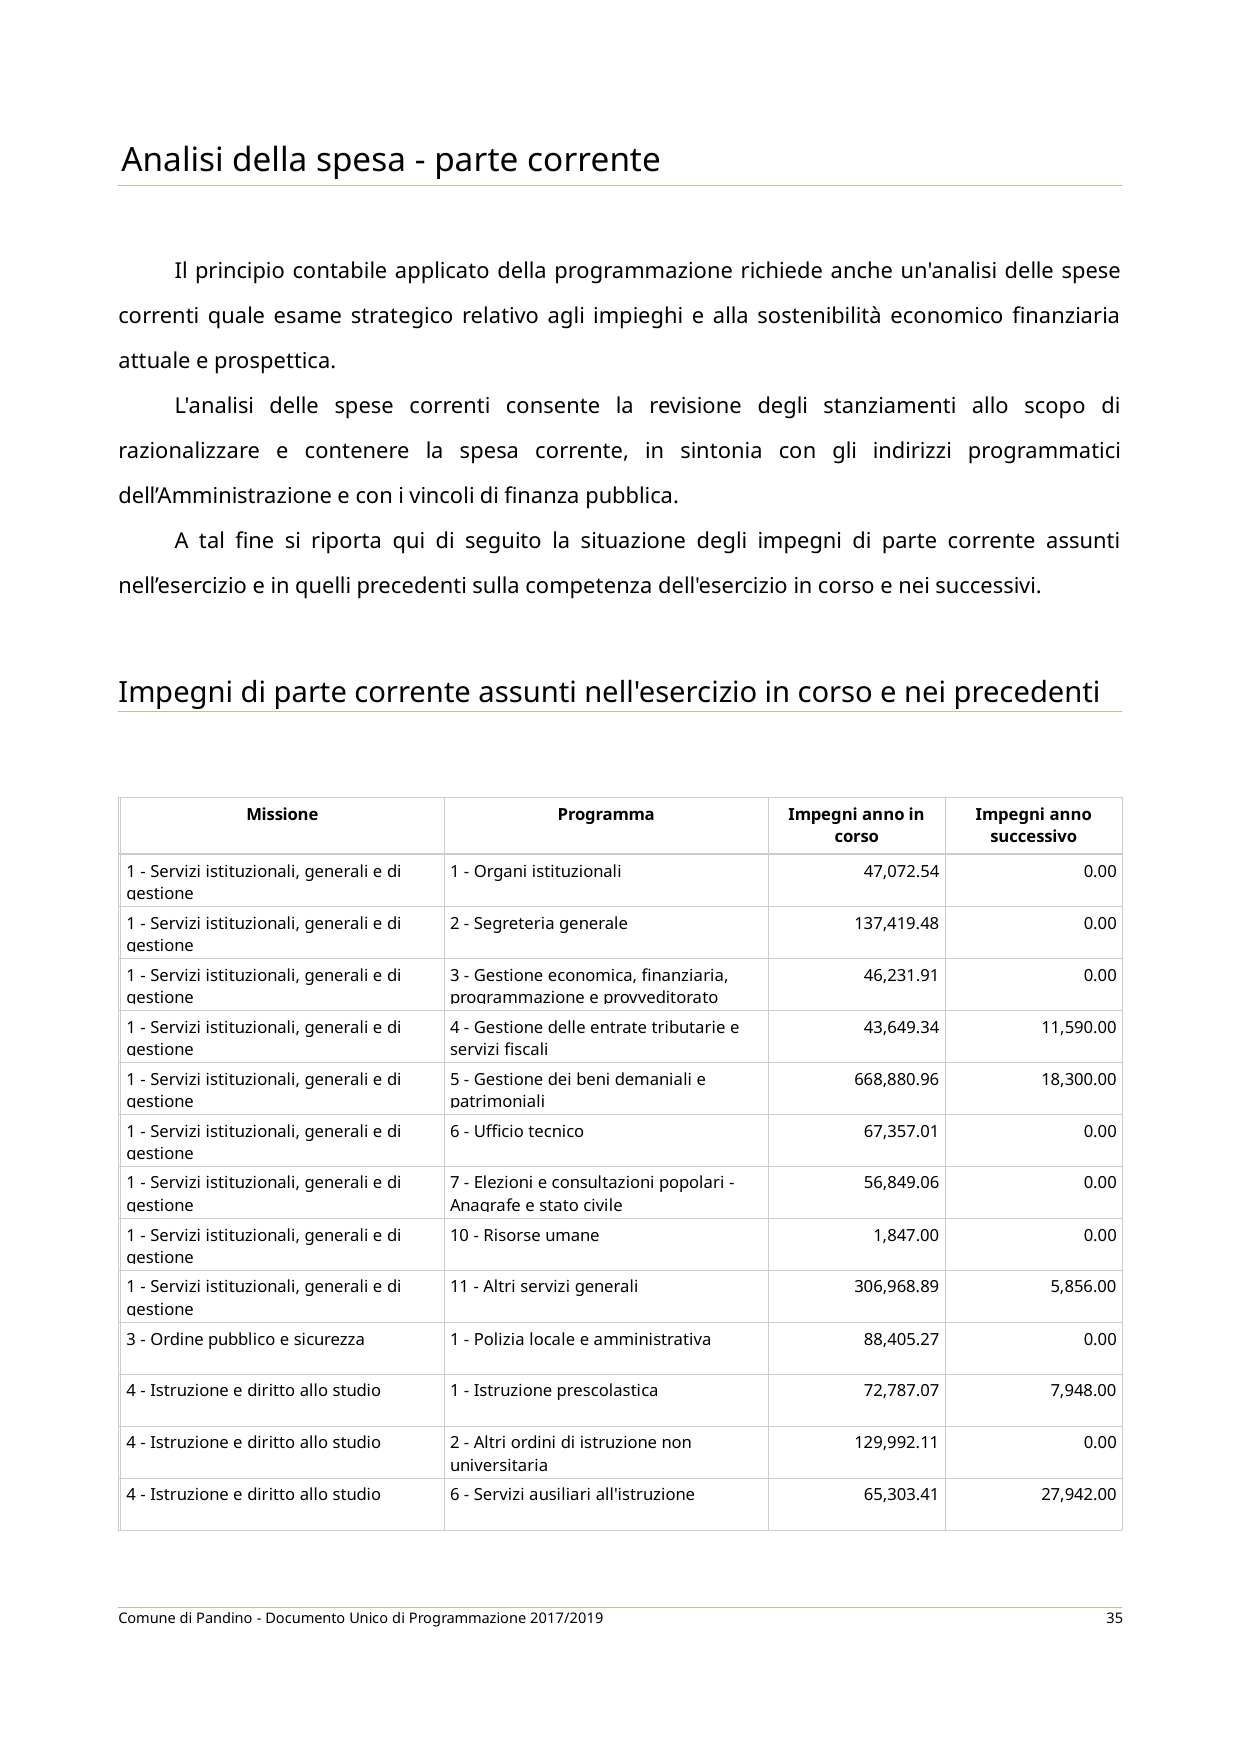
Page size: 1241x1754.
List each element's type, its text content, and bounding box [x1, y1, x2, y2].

table_cell 0,00 [946, 1427, 1122, 1477]
table_cell 6 - Ufficio tecnico [445, 1115, 768, 1166]
table_header Programma [445, 798, 768, 853]
table_cell 1 - Servizi istituzionali, generali e di gestione [121, 1271, 444, 1322]
table_cell 27.942,00 [946, 1479, 1122, 1529]
text Il principio contabile applicato della programmazione richiede anche un'analisi delle spese correnti quale esame strategico relativo agli impieghi e alla sostenibilità economico finanziaria attuale e prospettica. [118, 254, 1122, 374]
table_cell 11 - Altri servizi generali [445, 1271, 768, 1322]
table_cell 137.419,48 [769, 907, 945, 958]
table_cell 7 - Elezioni e consultazioni popolari - Anagrafe e stato civile [445, 1167, 768, 1218]
table_cell 67.357,01 [769, 1115, 945, 1166]
text L'analisi delle spese correnti consente la revisione degli stanziamenti allo scopo di razionalizzare e contenere la spesa corrente, in sintonia con gli indirizzi programmatici dell’Amministrazione e con i vincoli di finanza pubblica. [118, 389, 1122, 509]
table_header Impegni anno successivo [946, 798, 1122, 853]
table_cell 7.948,00 [946, 1375, 1122, 1426]
table_cell 1 - Servizi istituzionali, generali e di gestione [121, 855, 444, 906]
table_cell 0,00 [946, 855, 1122, 906]
table_cell 46.231,91 [769, 959, 945, 1010]
table_cell 1 - Servizi istituzionali, generali e di gestione [121, 1219, 444, 1269]
table_cell 4 - Gestione delle entrate tributarie e servizi fiscali [445, 1011, 768, 1062]
table_cell 65.303,41 [769, 1479, 945, 1529]
table_cell 1 - Servizi istituzionali, generali e di gestione [121, 1115, 444, 1166]
table_cell 47.072,54 [769, 855, 945, 906]
table_cell 0,00 [946, 1115, 1122, 1166]
table_cell 306.968,89 [769, 1271, 945, 1322]
table_cell 1 - Polizia locale e amministrativa [445, 1323, 768, 1373]
table_cell 129.992,11 [769, 1427, 945, 1477]
text Impegni di parte corrente assunti nell'esercizio in corso e nei precedenti [118, 671, 1122, 711]
text Analisi della spesa - parte corrente [118, 133, 1122, 185]
table_cell 3 - Ordine pubblico e sicurezza [121, 1323, 444, 1373]
table_cell 1 - Istruzione prescolastica [445, 1375, 768, 1426]
table_cell 11.590,00 [946, 1011, 1122, 1062]
table_cell 4 - Istruzione e diritto allo studio [121, 1479, 444, 1529]
table_cell 10 - Risorse umane [445, 1219, 768, 1269]
table_header Impegni anno in corso [769, 798, 945, 853]
table_cell 0,00 [946, 1167, 1122, 1218]
table_cell 1 - Organi istituzionali [445, 855, 768, 906]
table_cell 4 - Istruzione e diritto allo studio [121, 1375, 444, 1426]
table_cell 18.300,00 [946, 1063, 1122, 1114]
table_cell 5 - Gestione dei beni demaniali e patrimoniali [445, 1063, 768, 1114]
table_cell 43.649,34 [769, 1011, 945, 1062]
table_cell 56.849,06 [769, 1167, 945, 1218]
table_cell 1.847,00 [769, 1219, 945, 1269]
table_cell 4 - Istruzione e diritto allo studio [121, 1427, 444, 1477]
table_cell 2 - Altri ordini di istruzione non universitaria [445, 1427, 768, 1477]
table_cell 6 - Servizi ausiliari all'istruzione [445, 1479, 768, 1529]
table_cell 1 - Servizi istituzionali, generali e di gestione [121, 1167, 444, 1218]
table_cell 88.405,27 [769, 1323, 945, 1373]
table_cell 0,00 [946, 959, 1122, 1010]
table_cell 1 - Servizi istituzionali, generali e di gestione [121, 1063, 444, 1114]
table_cell 0,00 [946, 907, 1122, 958]
table_cell 72.787,07 [769, 1375, 945, 1426]
text A tal fine si riporta qui di seguito la situazione degli impegni di parte corrente assunti nell’esercizio e in quelli precedenti sulla competenza dell'esercizio in corso e nei successivi. [118, 524, 1122, 599]
table_cell 0,00 [946, 1219, 1122, 1269]
table_cell 1 - Servizi istituzionali, generali e di gestione [121, 959, 444, 1010]
table_cell 0,00 [946, 1323, 1122, 1373]
table_cell 668.880,96 [769, 1063, 945, 1114]
table_cell 5.856,00 [946, 1271, 1122, 1322]
table_cell 1 - Servizi istituzionali, generali e di gestione [121, 1011, 444, 1062]
table_cell 1 - Servizi istituzionali, generali e di gestione [121, 907, 444, 958]
table_cell 2 - Segreteria generale [445, 907, 768, 958]
table_header Missione [121, 798, 444, 853]
table_cell 3 - Gestione economica, finanziaria, programmazione e provveditorato [445, 959, 768, 1010]
